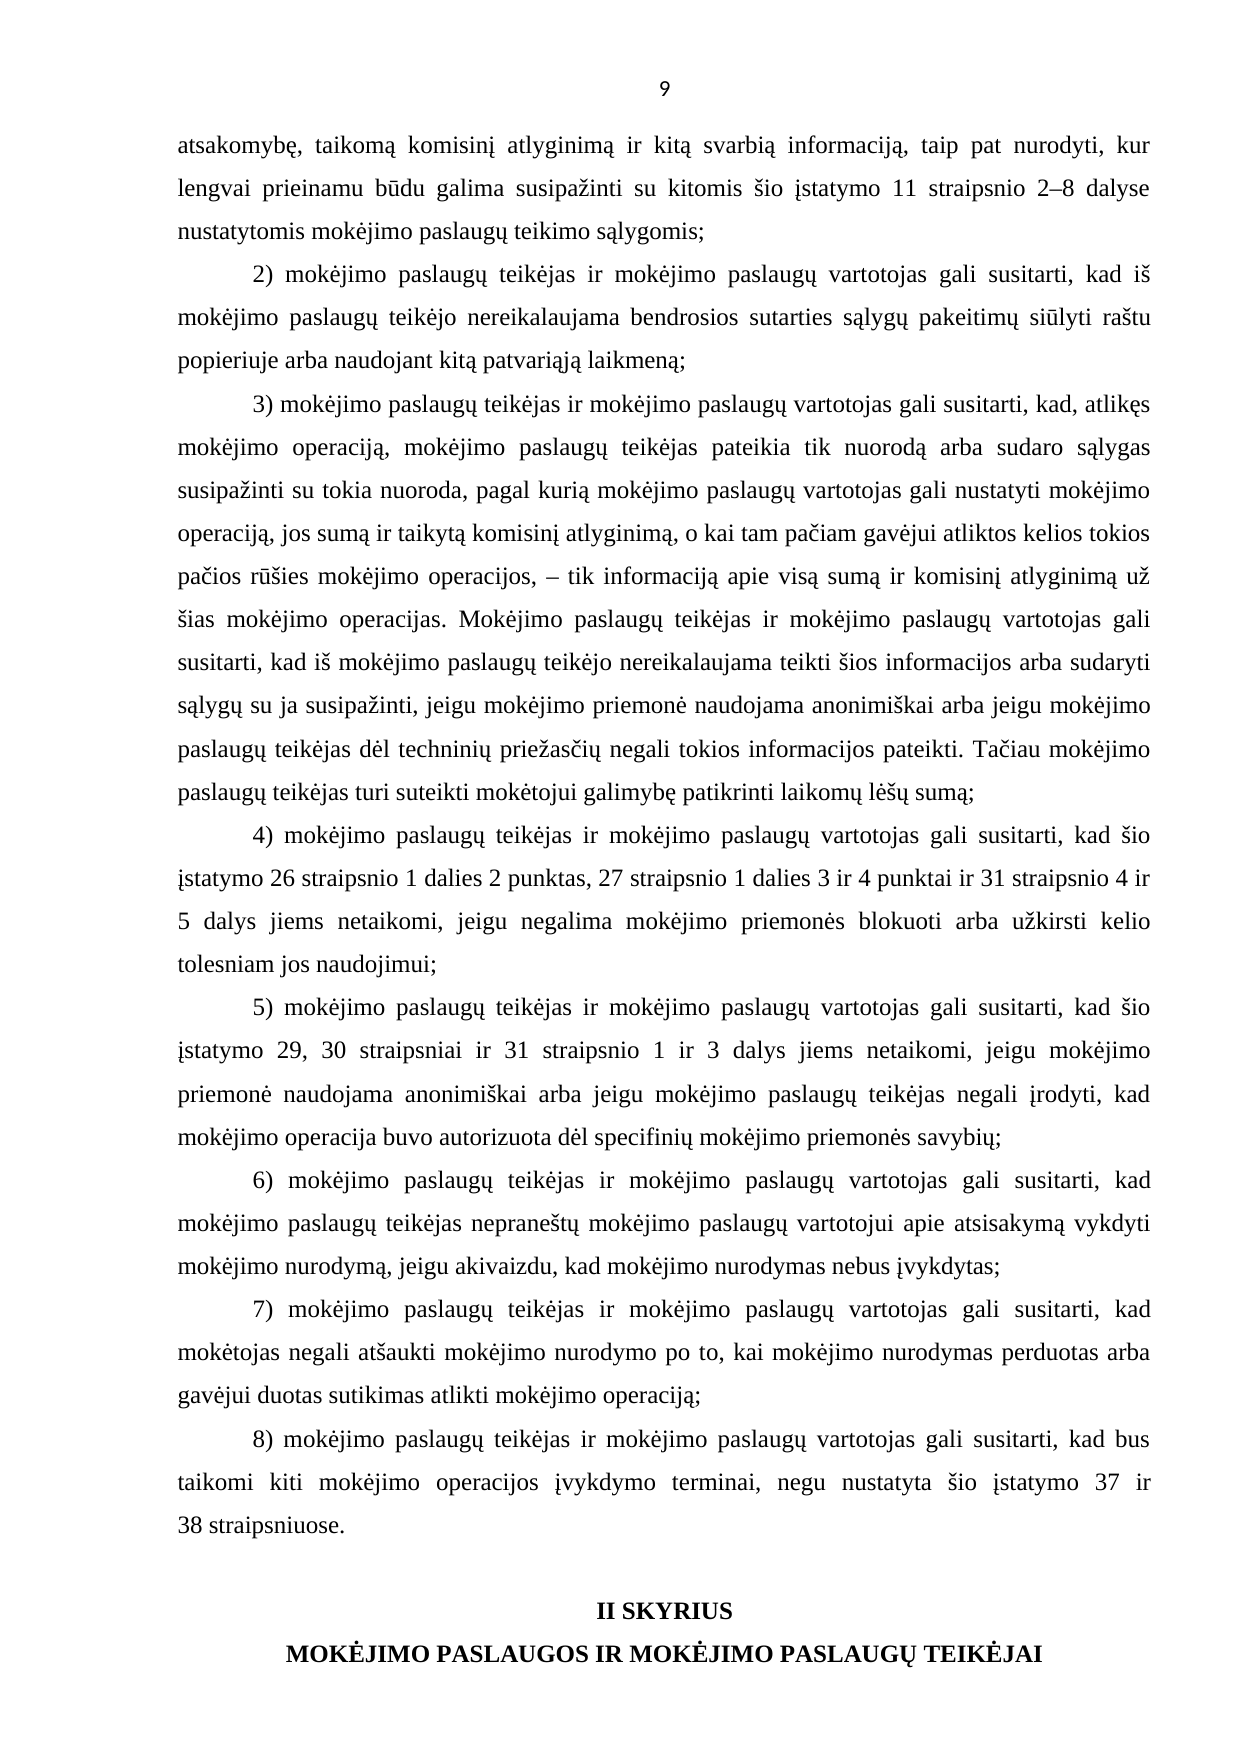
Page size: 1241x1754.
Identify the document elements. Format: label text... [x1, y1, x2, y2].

text 3) mokėjimo paslaugų teikėjas ir mokėjimo paslaugų vartotojas gali susitarti, kad, atlikęs mokėjimo operaciją, mokėjimo paslaugų teikėjas pateikia tik nuorodą arba sudaro sąlygas susipažinti su tokia nuoroda, pagal kurią mokėjimo paslaugų vartotojas gali nustatyti mokėjimo operaciją, jos sumą ir taikytą komisinį atlyginimą, o kai tam pačiam gavėjui atliktos kelios tokios pačios rūšies mokėjimo operacijos, – tik informaciją apie visą sumą ir komisinį atlyginimą už šias mokėjimo operacijas. Mokėjimo paslaugų teikėjas ir mokėjimo paslaugų vartotojas gali susitarti, kad iš mokėjimo paslaugų teikėjo nereikalaujama teikti šios informacijos arba sudaryti sąlygų su ja susipažinti, jeigu mokėjimo priemonė naudojama anonimiškai arba jeigu mokėjimo paslaugų teikėjas dėl techninių priežasčių negali tokios informacijos pateikti. Tačiau mokėjimo paslaugų teikėjas turi suteikti mokėtojui galimybę patikrinti laikomų lėšų sumą; [177, 389, 1152, 806]
text MOKĖJIMO PASLAUGOS IR MOKĖJIMO PASLAUGŲ TEIKĖJAI [177, 1639, 1152, 1668]
text II SKYRIUS [177, 1596, 1152, 1625]
text 5) mokėjimo paslaugų teikėjas ir mokėjimo paslaugų vartotojas gali susitarti, kad šio įstatymo 29, 30 straipsniai ir 31 straipsnio 1 ir 3 dalys jiems netaikomi, jeigu mokėjimo priemonė naudojama anonimiškai arba jeigu mokėjimo paslaugų teikėjas negali įrodyti, kad mokėjimo operacija buvo autorizuota dėl specifinių mokėjimo priemonės savybių; [177, 992, 1152, 1151]
text 6) mokėjimo paslaugų teikėjas ir mokėjimo paslaugų vartotojas gali susitarti, kad mokėjimo paslaugų teikėjas nepraneštų mokėjimo paslaugų vartotojui apie atsisakymą vykdyti mokėjimo nurodymą, jeigu akivaizdu, kad mokėjimo nurodymas nebus įvykdytas; [177, 1165, 1152, 1280]
text 7) mokėjimo paslaugų teikėjas ir mokėjimo paslaugų vartotojas gali susitarti, kad mokėtojas negali atšaukti mokėjimo nurodymo po to, kai mokėjimo nurodymas perduotas arba gavėjui duotas sutikimas atlikti mokėjimo operaciją; [177, 1294, 1152, 1409]
text atsakomybę, taikomą komisinį atlyginimą ir kitą svarbią informaciją, taip pat nurodyti, kur lengvai prieinamu būdu galima susipažinti su kitomis šio įstatymo 11 straipsnio 2–8 dalyse nustatytomis mokėjimo paslaugų teikimo sąlygomis; [177, 130, 1152, 245]
text 8) mokėjimo paslaugų teikėjas ir mokėjimo paslaugų vartotojas gali susitarti, kad bus taikomi kiti mokėjimo operacijos įvykdymo terminai, negu nustatyta šio įstatymo 37 ir 38 straipsniuose. [177, 1424, 1152, 1539]
text 2) mokėjimo paslaugų teikėjas ir mokėjimo paslaugų vartotojas gali susitarti, kad iš mokėjimo paslaugų teikėjo nereikalaujama bendrosios sutarties sąlygų pakeitimų siūlyti raštu popieriuje arba naudojant kitą patvariąją laikmeną; [177, 259, 1152, 374]
text 4) mokėjimo paslaugų teikėjas ir mokėjimo paslaugų vartotojas gali susitarti, kad šio įstatymo 26 straipsnio 1 dalies 2 punktas, 27 straipsnio 1 dalies 3 ir 4 punktai ir 31 straipsnio 4 ir 5 dalys jiems netaikomi, jeigu negalima mokėjimo priemonės blokuoti arba užkirsti kelio tolesniam jos naudojimui; [177, 820, 1152, 978]
